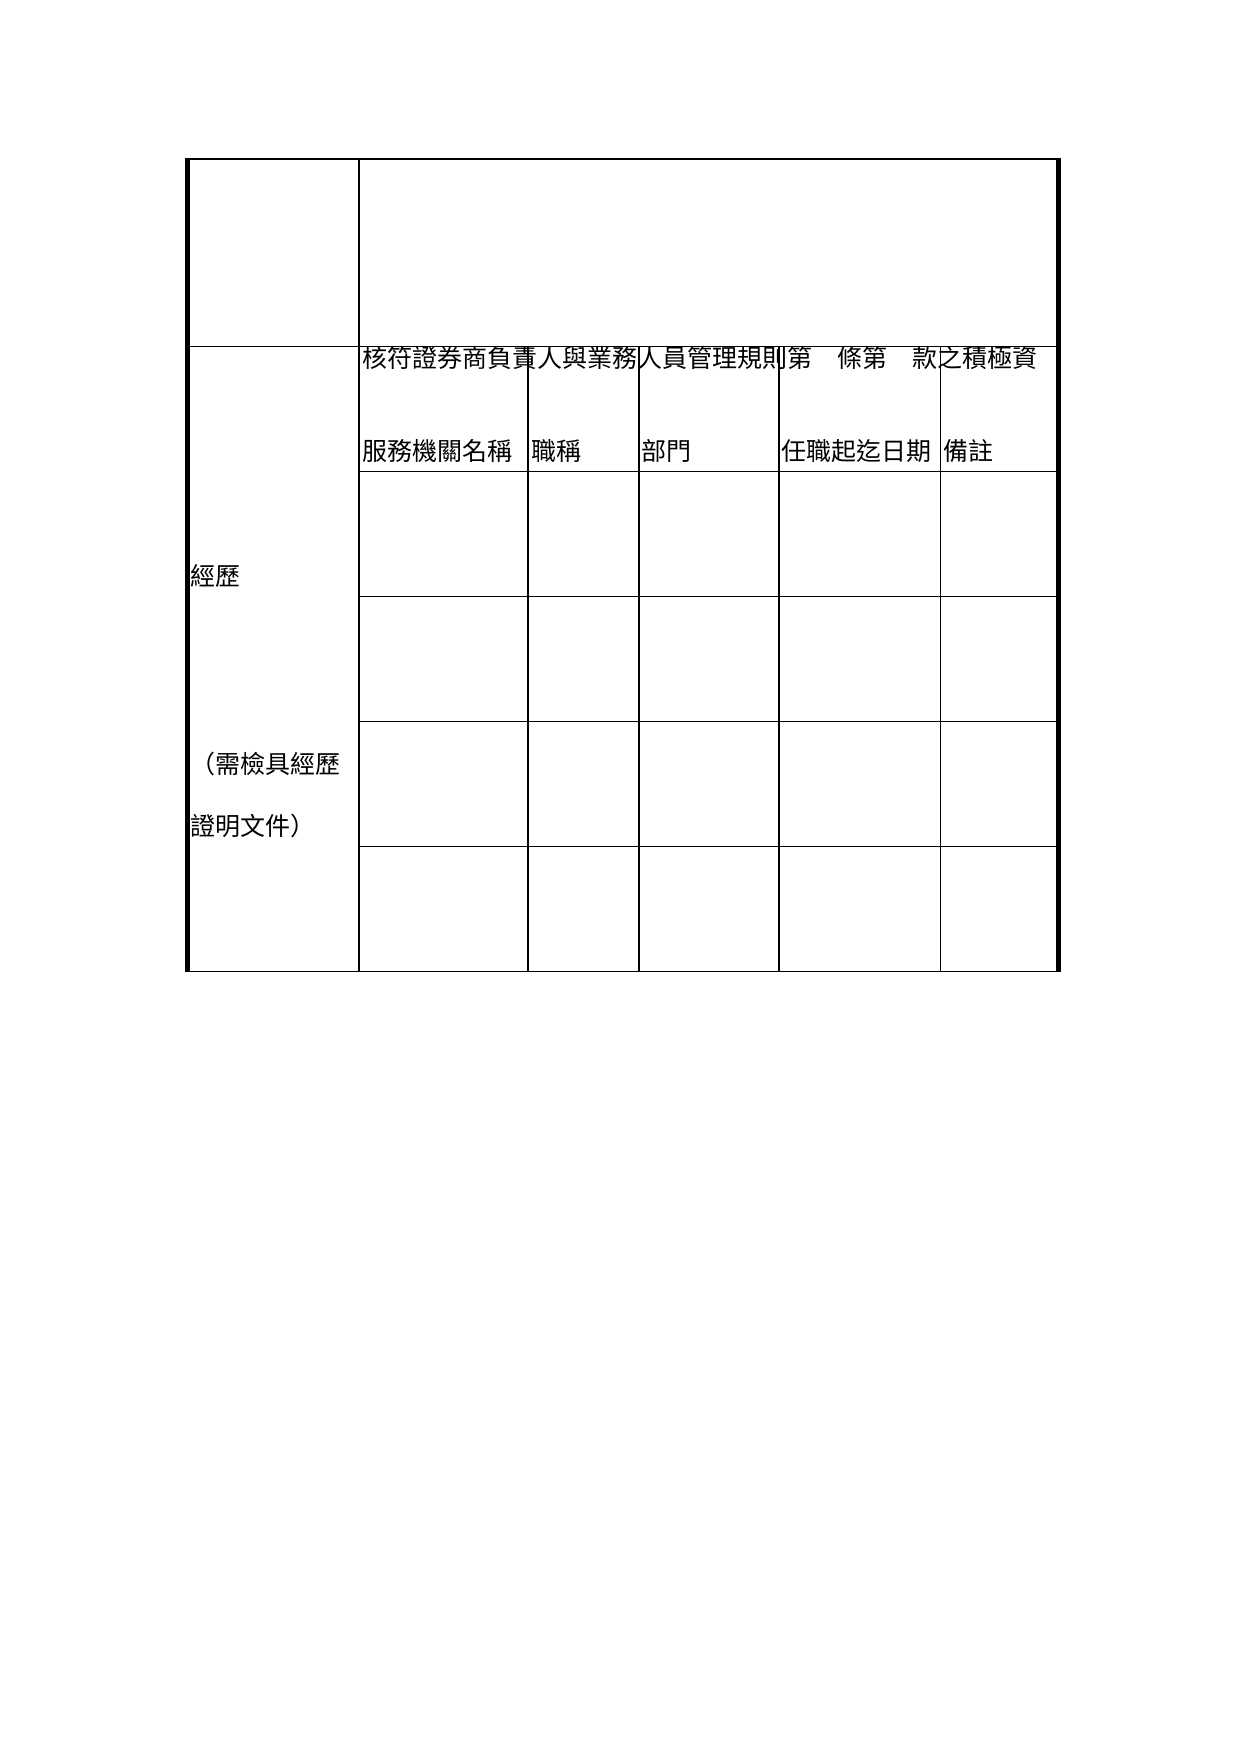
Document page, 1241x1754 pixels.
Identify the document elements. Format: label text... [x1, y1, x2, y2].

table_cell 職稱 [529, 347, 638, 471]
table_cell [529, 847, 638, 971]
table_cell [640, 722, 778, 846]
table_cell [190, 160, 358, 346]
table_cell [780, 847, 940, 971]
table_cell [941, 847, 1056, 971]
table_cell 經歷 （需檢具經歷證明文件） [190, 347, 358, 971]
table_cell [640, 597, 778, 721]
table_cell [529, 597, 638, 721]
table_cell [780, 597, 940, 721]
table_cell [529, 722, 638, 846]
table_cell [780, 472, 940, 596]
table_cell 服務機關名稱 [360, 347, 527, 471]
table_cell [360, 597, 527, 721]
table_cell 核符證券商負責人與業務人員管理規則第 條第 款之積極資格規定。 [360, 160, 1056, 346]
table_cell [360, 472, 527, 596]
table_cell [941, 472, 1056, 596]
table_cell [941, 722, 1056, 846]
table_cell [780, 722, 940, 846]
table_cell [640, 472, 778, 596]
table_cell [360, 847, 527, 971]
table_cell 備註 [941, 347, 1056, 471]
table_cell [941, 597, 1056, 721]
table_cell [640, 847, 778, 971]
table_cell [529, 472, 638, 596]
table_cell 部門 [640, 347, 778, 471]
table_cell 任職起迄日期 [780, 347, 940, 471]
table_cell [360, 722, 527, 846]
